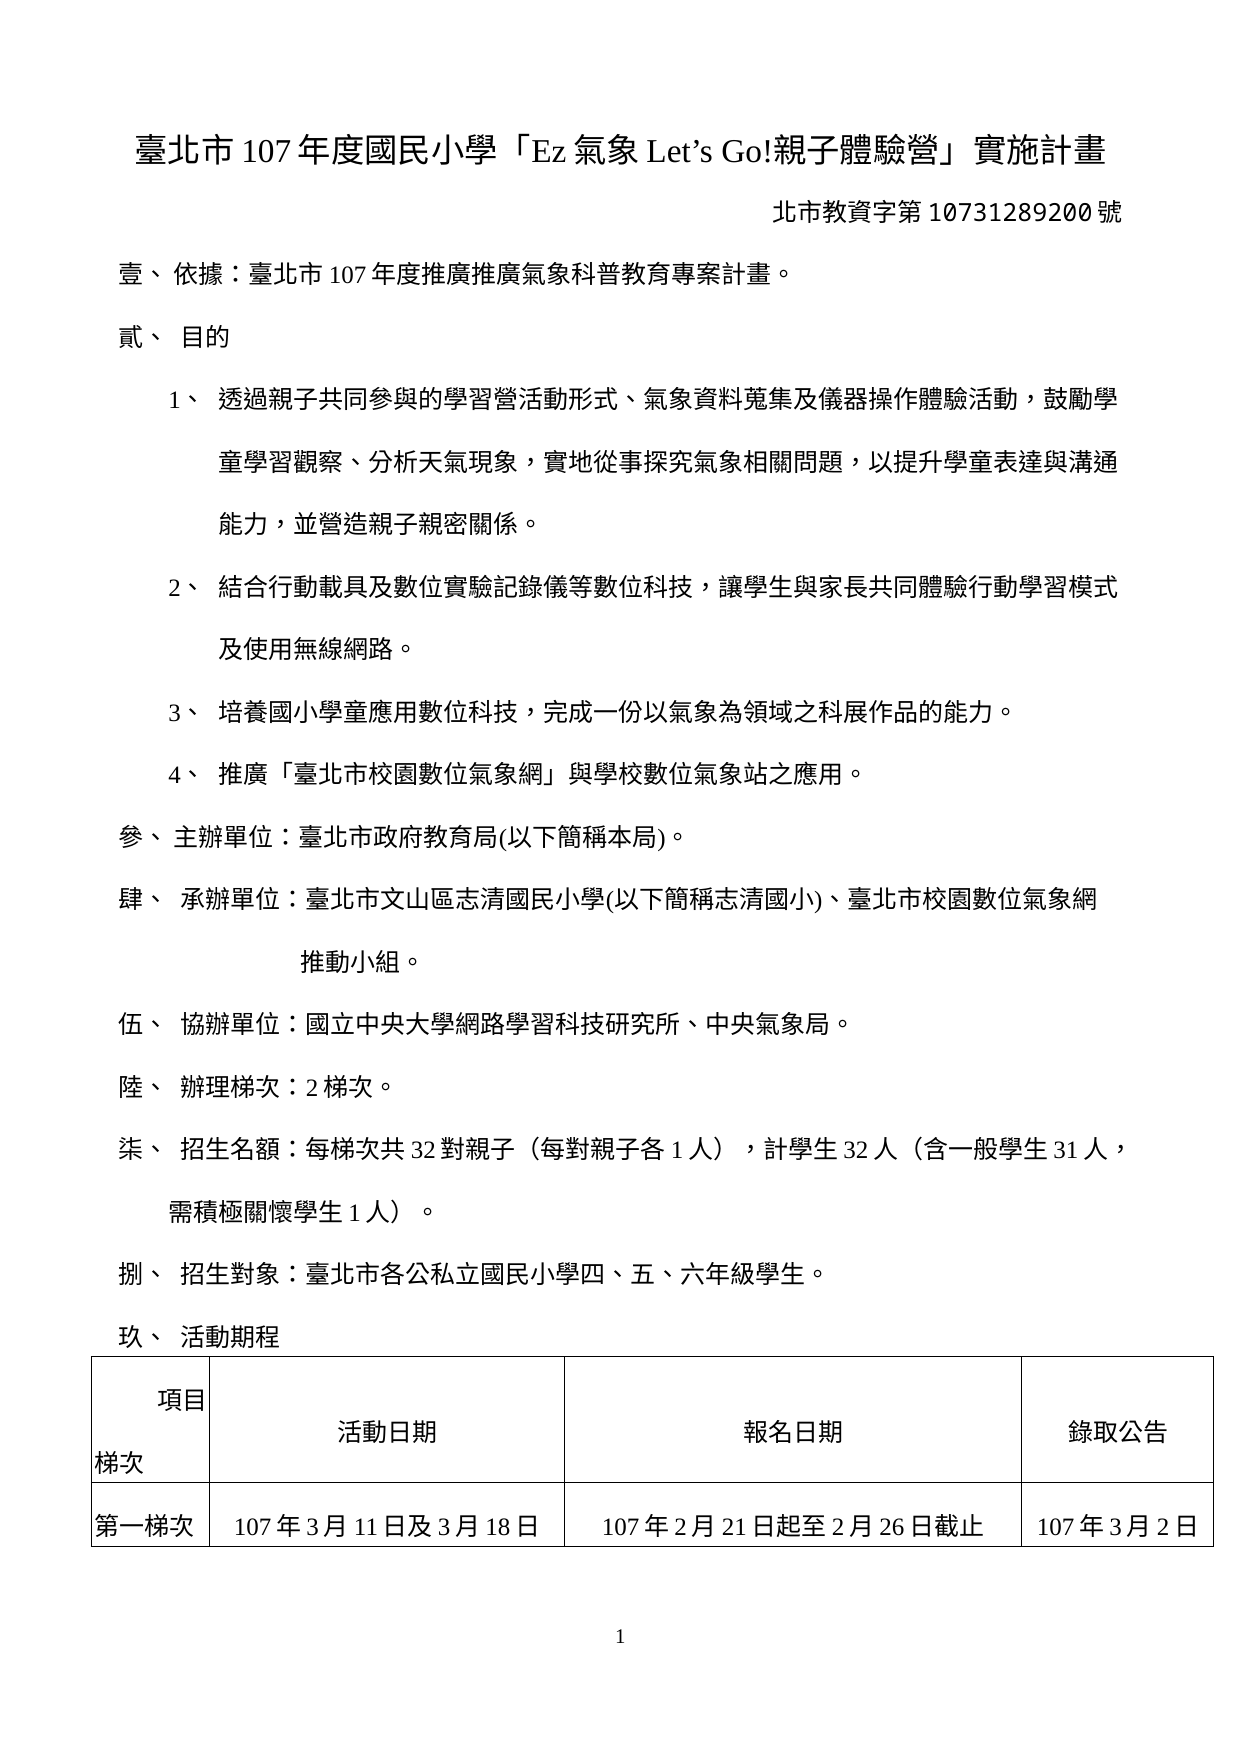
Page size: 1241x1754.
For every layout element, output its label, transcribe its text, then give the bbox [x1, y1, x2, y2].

list 目的 [118, 294, 1122, 356]
list 推廣「臺北市校園數位氣象網」與學校數位氣象站之應用。 [168, 731, 1122, 794]
list 主辦單位：臺北市政府教育局(以下簡稱本局)。 [118, 794, 1122, 856]
table_cell 107年3月11日及3月18日 [210, 1483, 564, 1546]
table_header 報名日期 [565, 1357, 1021, 1482]
list 結合行動載具及數位實驗記錄儀等數位科技，讓學生與家長共同體驗行動學習模式及使用無線網路。 [168, 544, 1122, 669]
table_cell 107年2月21日起至2月26日截止 [565, 1483, 1021, 1546]
list 協辦單位：國立中央大學網路學習科技研究所、中央氣象局。 [118, 981, 1122, 1044]
list 活動期程 [118, 1294, 1122, 1356]
list 招生名額：每梯次共32對親子（每對親子各1人），計學生32人（含一般學生31人，需積極關懷學生1人）。 [118, 1106, 1122, 1231]
table_cell 第一梯次 [92, 1483, 209, 1546]
text 北市教資字第10731289200號 [118, 169, 1122, 231]
list 辦理梯次：2梯次。 [118, 1044, 1122, 1106]
table_cell 107年3月2日 [1022, 1483, 1213, 1546]
table_header 項目 梯次 [92, 1357, 209, 1482]
list 透過親子共同參與的學習營活動形式、氣象資料蒐集及儀器操作體驗活動，鼓勵學童學習觀察、分析天氣現象，實地從事探究氣象相關問題，以提升學童表達與溝通能力，並營造親子親密關係。 [168, 356, 1122, 544]
table_header 活動日期 [210, 1357, 564, 1482]
text 臺北市107年度國民小學「Ez氣象Let’s Go!親子體驗營」實施計畫 [74, 106, 1167, 169]
list 培養國小學童應用數位科技，完成一份以氣象為領域之科展作品的能力。 [168, 669, 1122, 731]
list 依據：臺北市107年度推廣推廣氣象科普教育專案計畫。 [118, 231, 1122, 294]
list 招生對象：臺北市各公私立國民小學四、五、六年級學生。 [118, 1231, 1122, 1294]
table_header 錄取公告 [1022, 1357, 1213, 1482]
list 承辦單位：臺北市文山區志清國民小學(以下簡稱志清國小)、臺北市校園數位氣象網推動小組。 [118, 856, 1122, 981]
